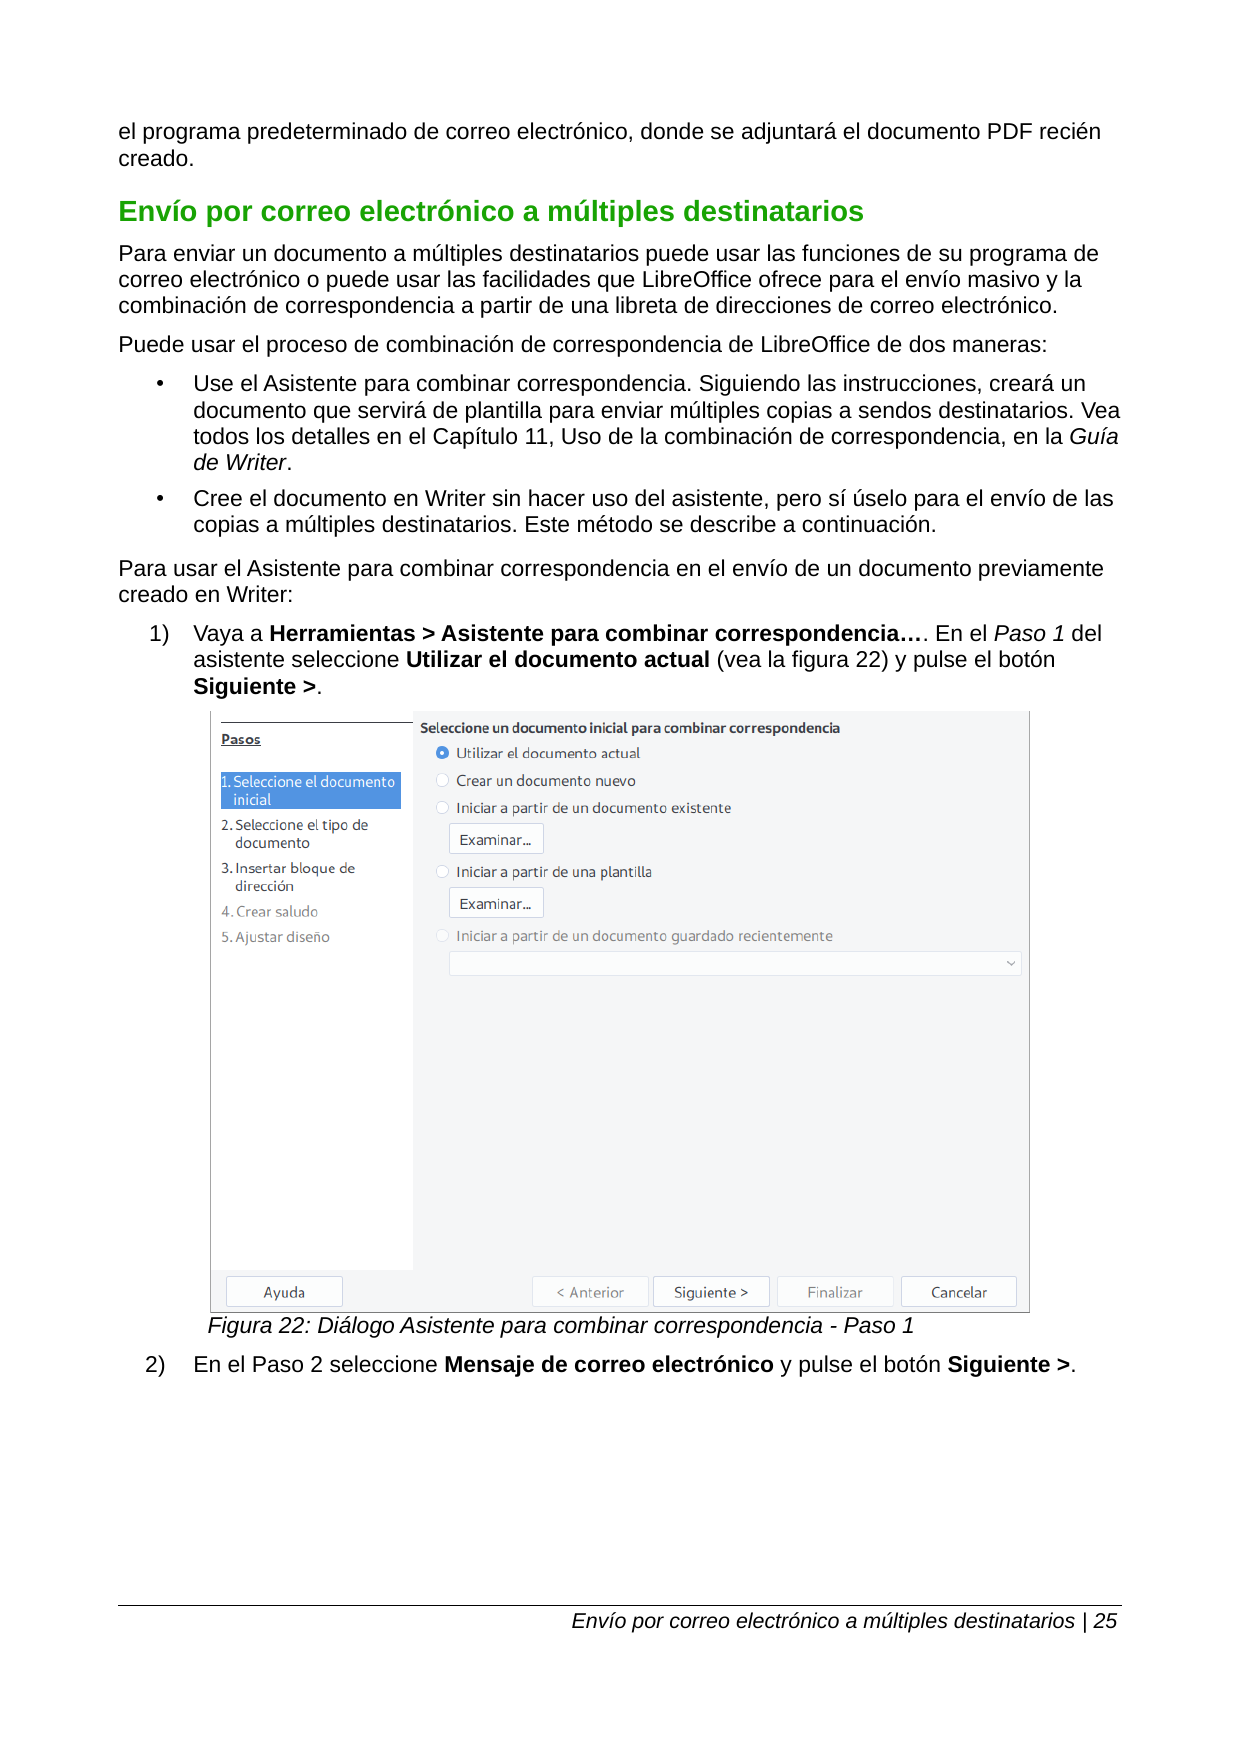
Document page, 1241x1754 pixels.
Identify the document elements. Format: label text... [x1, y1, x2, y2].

list Puede usar el proceso de combinación de correspondencia de LibreOffice de dos maneras: [118, 331, 1122, 358]
list Para usar el Asistente para combinar correspondencia en el envío de un documento previamente creado en Writer: [118, 555, 1122, 608]
list Cree el documento en Writer sin hacer uso del asistente, pero sí úselo para el envío de las copias a múltiples destinatarios. Este método se describe a continuación. [156, 484, 1122, 537]
text Para enviar un documento a múltiples destinatarios puede usar las funciones de su programa de correo electrónico o puede usar las facilidades que LibreOffice ofrece para el envío masivo y la combinación de correspondencia a partir de una libreta de direcciones de correo electrónico. [118, 240, 1122, 319]
text el programa predeterminado de correo electrónico, donde se adjuntará el documento PDF recién creado. [118, 118, 1122, 171]
list Vaya a Herramientas > Asistente para combinar correspondencia…. En el Paso 1 del asistente seleccione Utilizar el documento actual (vea la figura 22) y pulse el botón Siguiente >. [169, 620, 1122, 699]
text Figura 22: Diálogo Asistente para combinar correspondencia - Paso 1 [207, 711, 1033, 1338]
list Use el Asistente para combinar correspondencia. Siguiendo las instrucciones, creará un documento que servirá de plantilla para enviar múltiples copias a sendos destinatarios. Vea todos los detalles en el Capítulo 11, Uso de la combinación de correspondencia, en la Guía de Writer. [156, 370, 1122, 476]
subtitle Envío por correo electrónico a múltiples destinatarios [118, 194, 1122, 228]
picture [210, 711, 1030, 1313]
list En el Paso 2 seleccione Mensaje de correo electrónico y pulse el botón Siguiente >. [165, 1351, 1122, 1377]
